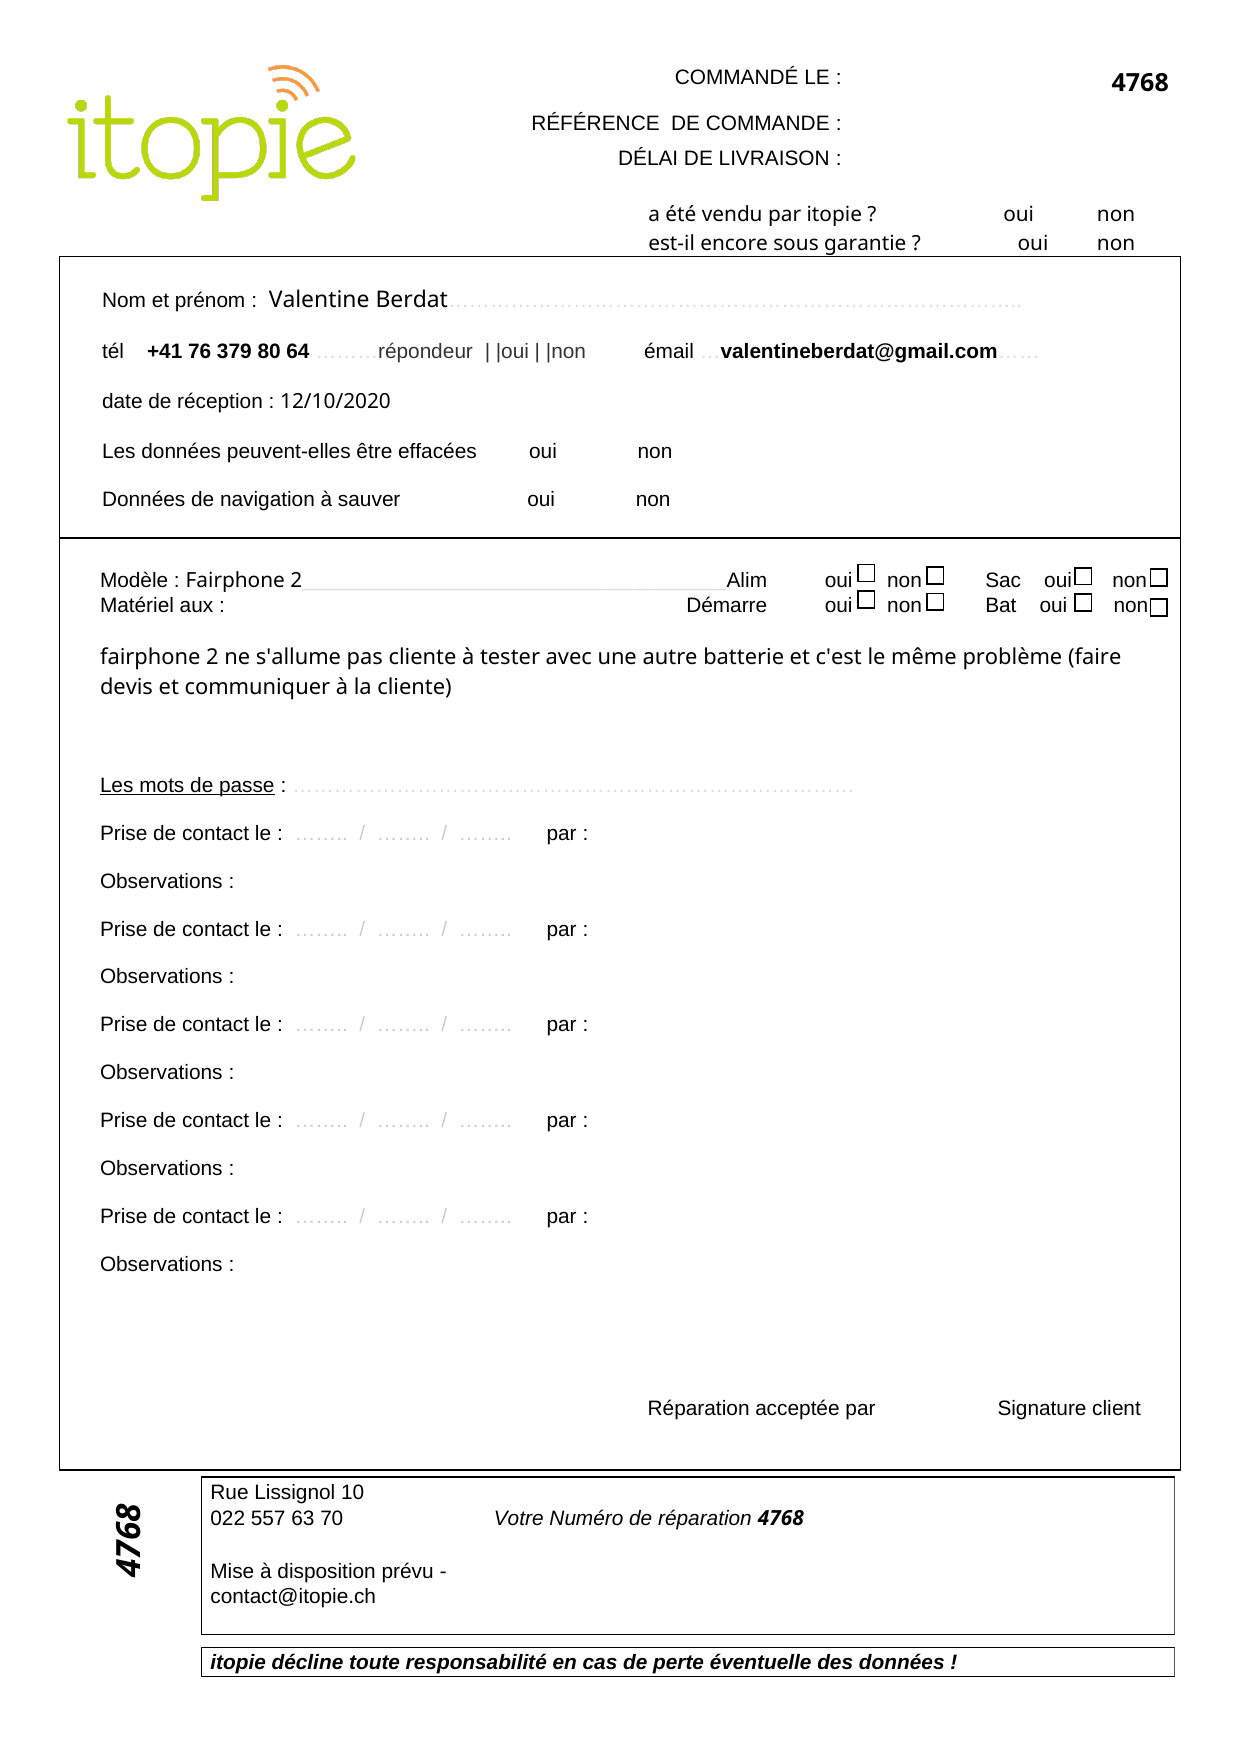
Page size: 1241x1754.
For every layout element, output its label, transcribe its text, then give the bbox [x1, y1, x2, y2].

text Nom et prénom : Valentine Berdat……………………………………………………………………….. [60, 280, 1180, 314]
table_cell DÉLAI DE LIVRAISON : [490, 140, 847, 175]
text Les données peuvent-elles être effacées oui non [60, 436, 1180, 463]
text Modèle : Fairphone 2 Alim oui non Sac oui non [60, 562, 856, 590]
text date de réception : 12/10/2020 [60, 383, 1180, 415]
text Observations : [60, 865, 1180, 892]
table_header 4768 [59, 1471, 195, 1683]
table_header 4768 [847, 59, 1180, 104]
text Données de navigation à sauver oui non [60, 484, 1180, 511]
text Prise de contact le : …….. / …….. / …….. par : [60, 1201, 1180, 1228]
text a été vendu par itopie ? oui non [59, 199, 1181, 228]
text Observations : [60, 961, 1180, 988]
text Réparation acceptée par Signature client [60, 1392, 1180, 1419]
picture [67, 65, 356, 201]
text Modèle : Fairphone 2 Alim oui non Sac oui non [948, 562, 1180, 590]
text fairphone 2 ne s'allume pas cliente à tester avec une autre batterie et c'est le même problème (faire devis et communiquer à la cliente) [60, 638, 1180, 701]
text Les mots de passe : ……………………………………………………………………… [60, 769, 1180, 797]
text Observations : [60, 1249, 1180, 1276]
text est-il encore sous garantie ? oui non [59, 228, 1181, 256]
text Prise de contact le : …….. / …….. / …….. par : [60, 1009, 1180, 1036]
text Prise de contact le : …….. / …….. / …….. par : [60, 913, 1180, 940]
table_cell [847, 140, 1180, 175]
table_header COMMANDÉ LE : [490, 59, 847, 104]
text Observations : [60, 1153, 1180, 1180]
table_header Rue Lissignol 10 022 557 63 70 Votre Numéro de réparation 4768 Mise à disposition prévu - contact@itopie.ch [195, 1471, 1180, 1641]
table_cell itopie décline toute responsabilité en cas de perte éventuelle des données ! [195, 1641, 1180, 1683]
text tél +41 76 379 80 64 ………répondeur | |oui | |non émail …valentineberdat@gmail.com…… [60, 335, 1180, 362]
table_cell RÉFÉRENCE DE COMMANDE : [490, 105, 847, 140]
text Prise de contact le : …….. / …….. / …….. par : [60, 817, 1180, 844]
text Matériel aux : Démarre oui non Bat oui non [60, 590, 1180, 617]
table_cell [847, 105, 1180, 140]
text Prise de contact le : …….. / …….. / …….. par : [60, 1105, 1180, 1132]
text Observations : [60, 1057, 1180, 1084]
text Modèle : Fairphone 2 Alim oui non Sac oui non [879, 562, 925, 590]
